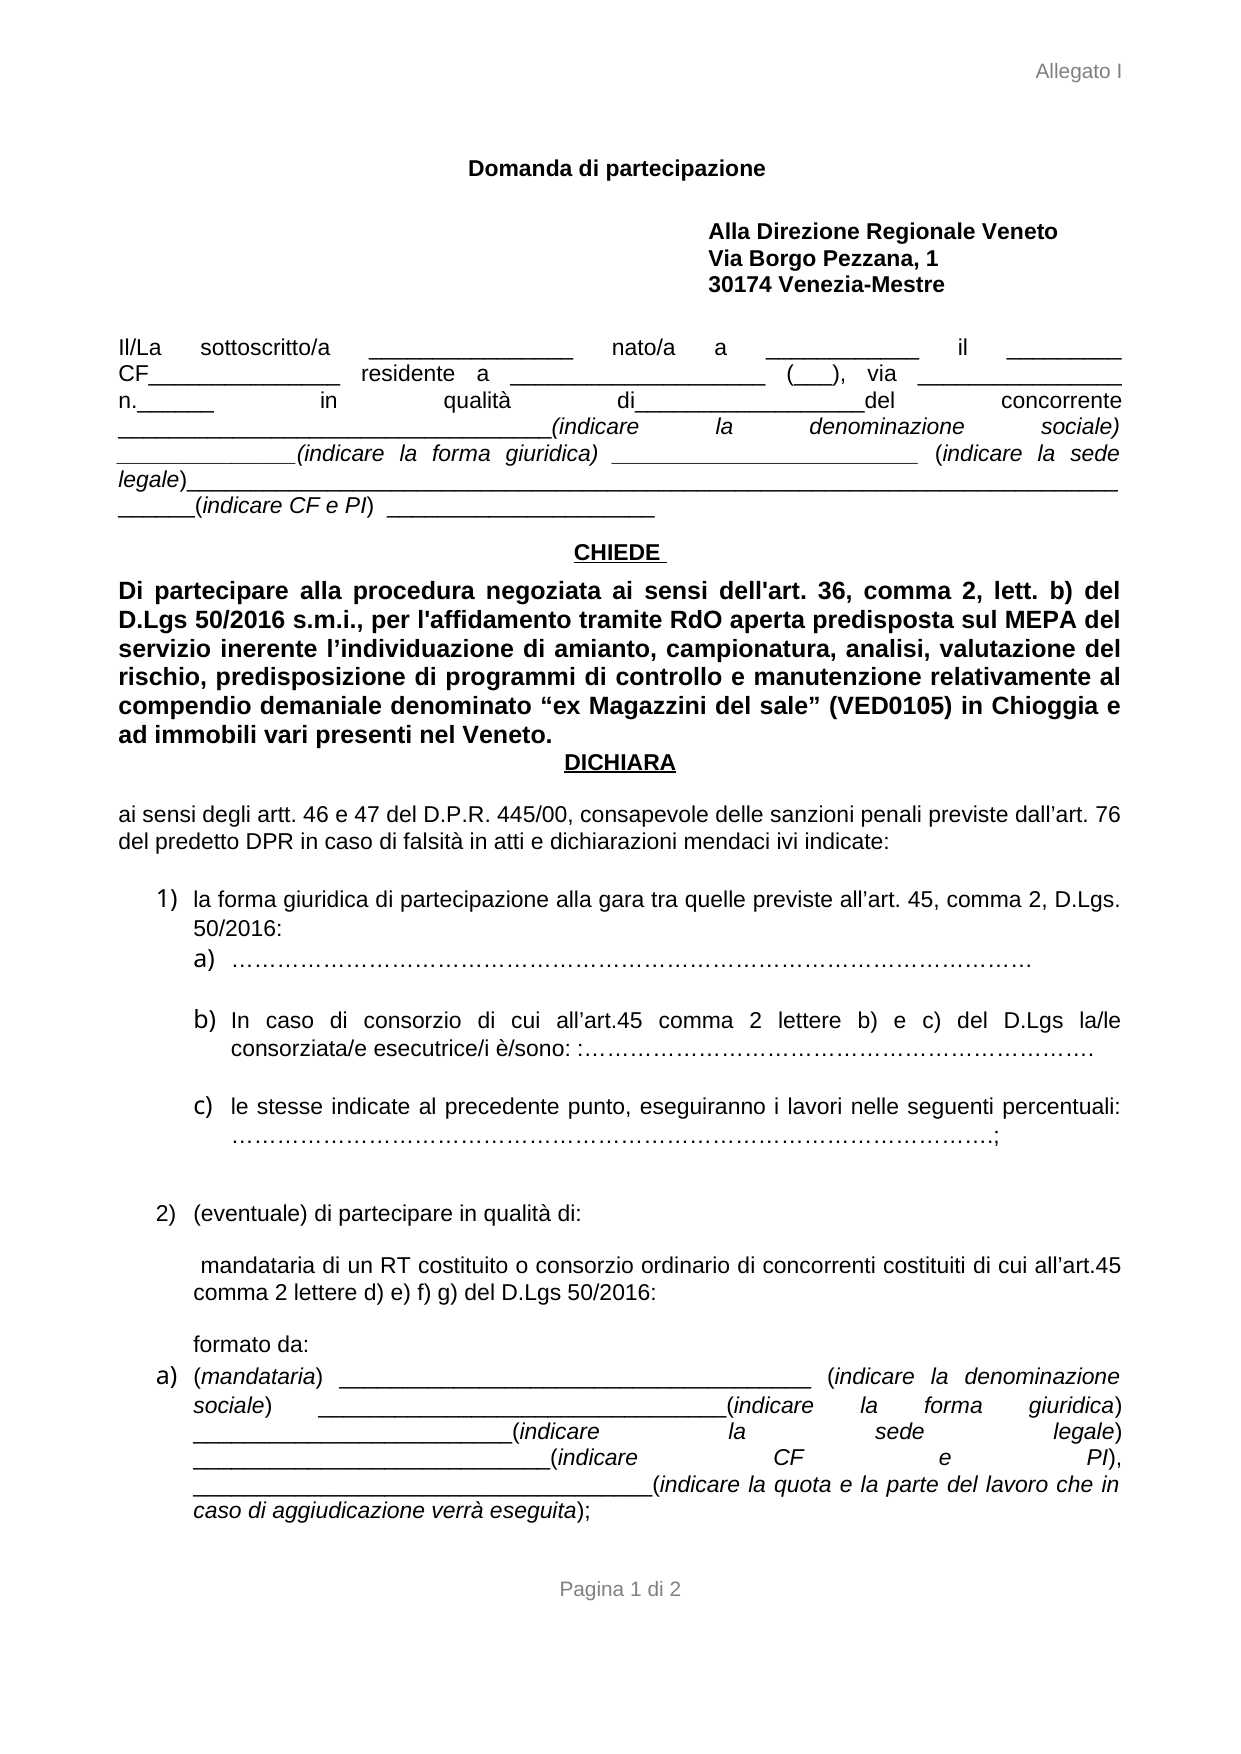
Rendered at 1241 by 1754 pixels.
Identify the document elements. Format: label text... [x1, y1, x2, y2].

list (mandataria) _____________________________________ (indicare la denominazione sociale) ________________________________(indicare la forma giuridica) _________________________(indicare la sede legale) ____________________________(indicare CF e PI), ____________________________________(indicare la quota e la parte del lavoro che in caso di aggiudicazione verrà eseguita); [156, 1358, 1122, 1523]
list la forma giuridica di partecipazione alla gara tra quelle previste all’art. 45, comma 2, D.Lgs. 50/2016: [156, 880, 1122, 941]
text Alla Direzione Regionale Veneto [708, 218, 1122, 244]
text Di partecipare alla procedura negoziata ai sensi dell'art. 36, comma 2, lett. b) del D.Lgs 50/2016 s.m.i., per l'affidamento tramite RdO aperta predisposta sul MEPA del servizio inerente l’individuazione di amianto, campionatura, analisi, valutazione del rischio, predisposizione di programmi di controllo e manutenzione relativamente al compendio demaniale denominato “ex Magazzini del sale” (VED0105) in Chioggia e ad immobili vari presenti nel Veneto. [118, 576, 1122, 749]
text Via Borgo Pezzana, 1 [708, 244, 1122, 271]
text Il/La sottoscritto/a ________________ nato/a a ____________ il _________ CF_______________ residente a ____________________ (___), via ________________ n.______ in qualità di__________________del concorrente __________________________________(indicare la denominazione sociale) ______________(indicare la forma giuridica) ________________________ (indicare la sede legale)_______________________________________________________________________________(indicare CF e PI) _____________________ [118, 334, 1122, 518]
text CHIEDE [118, 539, 1122, 566]
list (eventuale) di partecipare in qualità di: [156, 1199, 1122, 1226]
text Domanda di partecipazione [118, 155, 1122, 181]
list …………………………………………………………………………………………… [193, 941, 1122, 975]
text 30174 Venezia-Mestre [708, 271, 1122, 297]
list In caso di consorzio di cui all’art.45 comma 2 lettere b) e c) del D.Lgs la/le consorziata/e esecutrice/i è/sono: :…………………………………………………………. [193, 1001, 1122, 1062]
text ai sensi degli artt. 46 e 47 del D.P.R. 445/00, consapevole delle sanzioni penali previste dall’art. 76 del predetto DPR in caso di falsità in atti e dichiarazioni mendaci ivi indicate: [118, 801, 1122, 854]
text formato da: [193, 1331, 1122, 1358]
list le stesse indicate al precedente punto, eseguiranno i lavori nelle seguenti percentuali:……………………………………………………………………………………….; [193, 1088, 1122, 1148]
text DICHIARA [118, 749, 1122, 775]
text mandataria di un RT costituito o consorzio ordinario di concorrenti costituiti di cui all’art.45 comma 2 lettere d) e) f) g) del D.Lgs 50/2016: [193, 1252, 1122, 1305]
